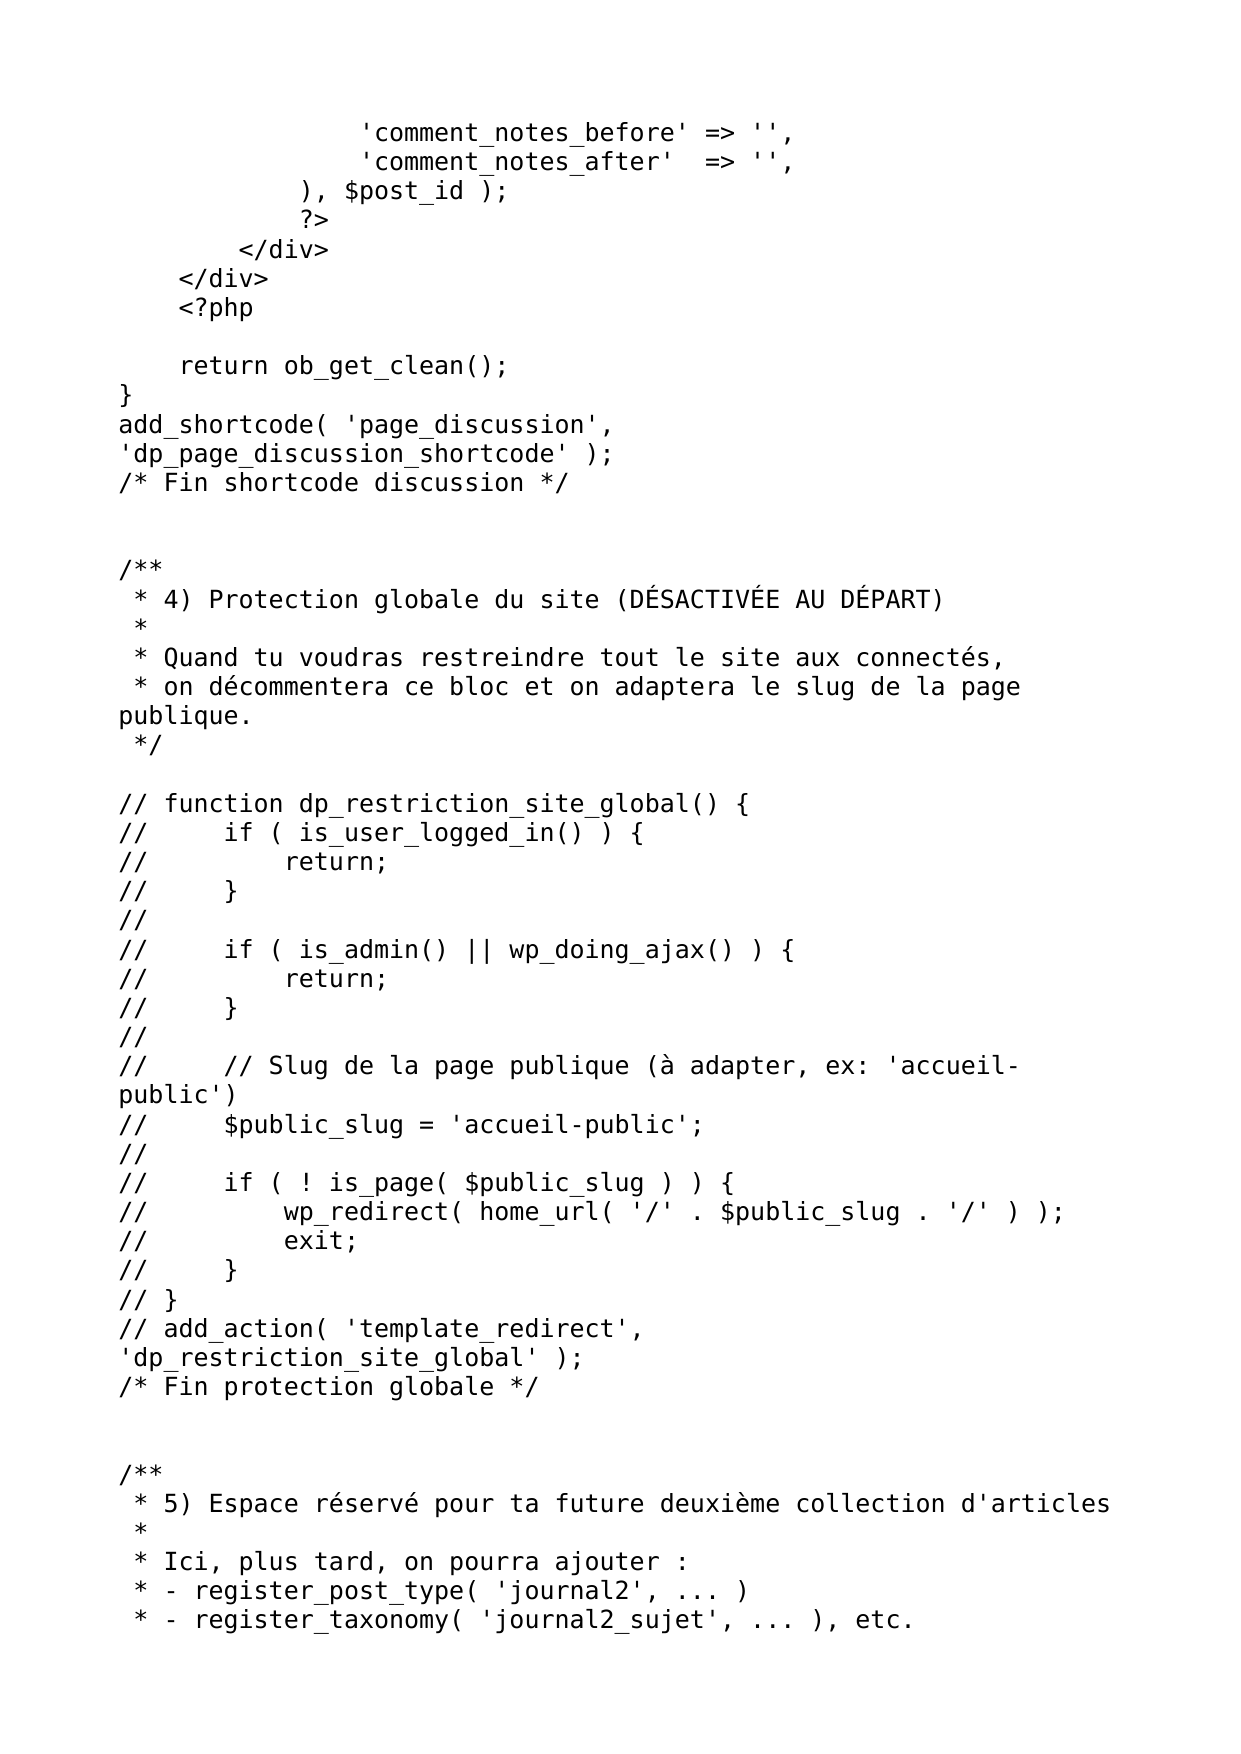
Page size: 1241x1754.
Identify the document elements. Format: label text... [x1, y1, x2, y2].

text 'comment_notes_before' => '', 'comment_notes_after' => '', ), $post_id ); ?> </div> </div> <?php return ob_get_clean(); } add_shortcode( 'page_discussion', 'dp_page_discussion_shortcode' ); /* Fin shortcode discussion */ /** * 4) Protection globale du site (DÉSACTIVÉE AU DÉPART) * * Quand tu voudras restreindre tout le site aux connectés, * on décommentera ce bloc et on adaptera le slug de la page publique. */ // function dp_restriction_site_global() { // if ( is_user_logged_in() ) { // return; // } // // if ( is_admin() || wp_doing_ajax() ) { // return; // } // // // Slug de la page publique (à adapter, ex: 'accueil-public') // $public_slug = 'accueil-public'; // // if ( ! is_page( $public_slug ) ) { // wp_redirect( home_url( '/' . $public_slug . '/' ) ); // exit; // } // } // add_action( 'template_redirect', 'dp_restriction_site_global' ); /* Fin protection globale */ /** * 5) Espace réservé pour ta future deuxième collection d'articles * * Ici, plus tard, on pourra ajouter : * - register_post_type( 'journal2', ... ) * - register_taxonomy( 'journal2_sujet', ... ), etc. [118, 118, 1122, 1635]
